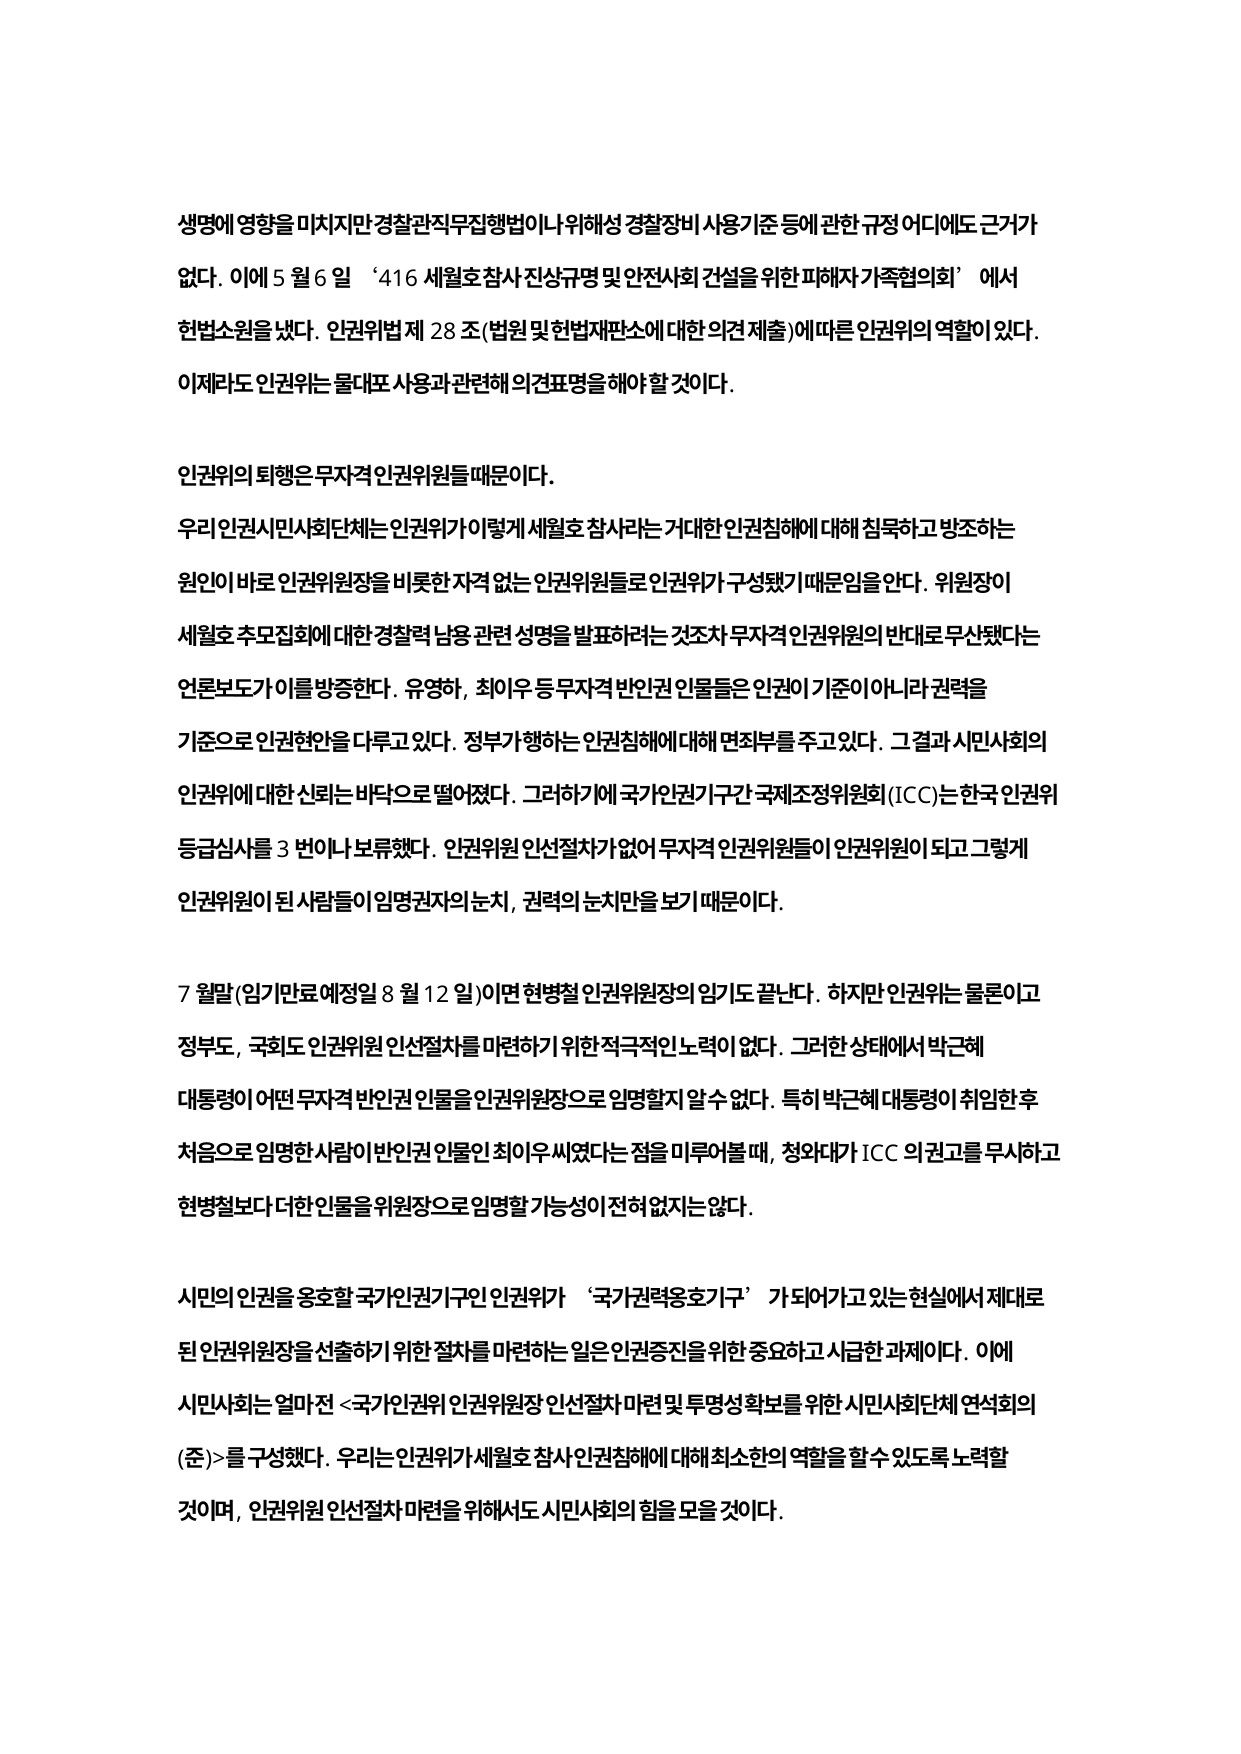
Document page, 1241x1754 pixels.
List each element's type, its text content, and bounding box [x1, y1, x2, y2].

text 인권위의 퇴행은 무자격 인권위원들 때문이다. [177, 458, 1063, 491]
text 우리 인권시민사회단체는 인권위가 이렇게 세월호 참사라는 거대한 인권침해에 대해 침묵하고 방조하는 원인이 바로 인권위원장을 비롯한 자격 없는 인권위원들로 인권위가 구성됐기 때문임을 안다. 위원장이 세월호 추모집회에 대한 경찰력 남용 관련 성명을 발표하려는 것조차 무자격 인권위원의 반대로 무산됐다는 언론보도가 이를 방증한다. 유영하, 최이우 등 무자격 반인권 인물들은 인권이 기준이 아니라 권력을 기준으로 인권현안을 다루고 있다. 정부가 행하는 인권침해에 대해 면죄부를 주고 있다. 그 결과 시민사회의 인권위에 대한 신뢰는 바닥으로 떨어졌다. 그러하기에 국가인권기구간 국제조정위원회(ICC)는 한국 인권위 등급심사를 3번이나 보류했다. 인권위원 인선절차가 없어 무자격 인권위원들이 인권위원이 되고 그렇게 인권위원이 된 사람들이 임명권자의 눈치, 권력의 눈치만을 보기 때문이다. [177, 511, 1063, 917]
text 생명에 영향을 미치지만 경찰관직무집행법이나 위해성 경찰장비 사용기준 등에 관한 규정 어디에도 근거가 없다. 이에 5월 6일 ‘416 세월호 참사 진상규명 및 안전사회 건설을 위한 피해자 가족협의회’에서 헌법소원을 냈다. 인권위법 제28조(법원 및 헌법재판소에 대한 의견 제출)에 따른 인권위의 역할이 있다. 이제라도 인권위는 물대포 사용과 관련해 의견표명을 해야 할 것이다. [177, 207, 1063, 399]
text 7월말(임기만료 예정일 8월 12일)이면 현병철 인권위원장의 임기도 끝난다. 하지만 인권위는 물론이고 정부도, 국회도 인권위원 인선절차를 마련하기 위한 적극적인 노력이 없다. 그러한 상태에서 박근혜 대통령이 어떤 무자격 반인권 인물을 인권위원장으로 임명할지 알 수 없다. 특히 박근혜 대통령이 취임한 후 처음으로 임명한 사람이 반인권 인물인 최이우 씨였다는 점을 미루어볼 때, 청와대가 ICC의 권고를 무시하고 현병철보다 더한 인물을 위원장으로 임명할 가능성이 전혀 없지는 않다. [177, 976, 1063, 1222]
text 시민의 인권을 옹호할 국가인권기구인 인권위가 ‘국가권력옹호기구’가 되어가고 있는 현실에서 제대로 된 인권위원장을 선출하기 위한 절차를 마련하는 일은 인권증진을 위한 중요하고 시급한 과제이다. 이에 시민사회는 얼마 전 <국가인권위 인권위원장 인선절차 마련 및 투명성 확보를 위한 시민사회단체 연석회의(준)>를 구성했다. 우리는 인권위가 세월호 참사 인권침해에 대해 최소한의 역할을 할 수 있도록 노력할 것이며, 인권위원 인선절차 마련을 위해서도 시민사회의 힘을 모을 것이다. [177, 1280, 1063, 1526]
